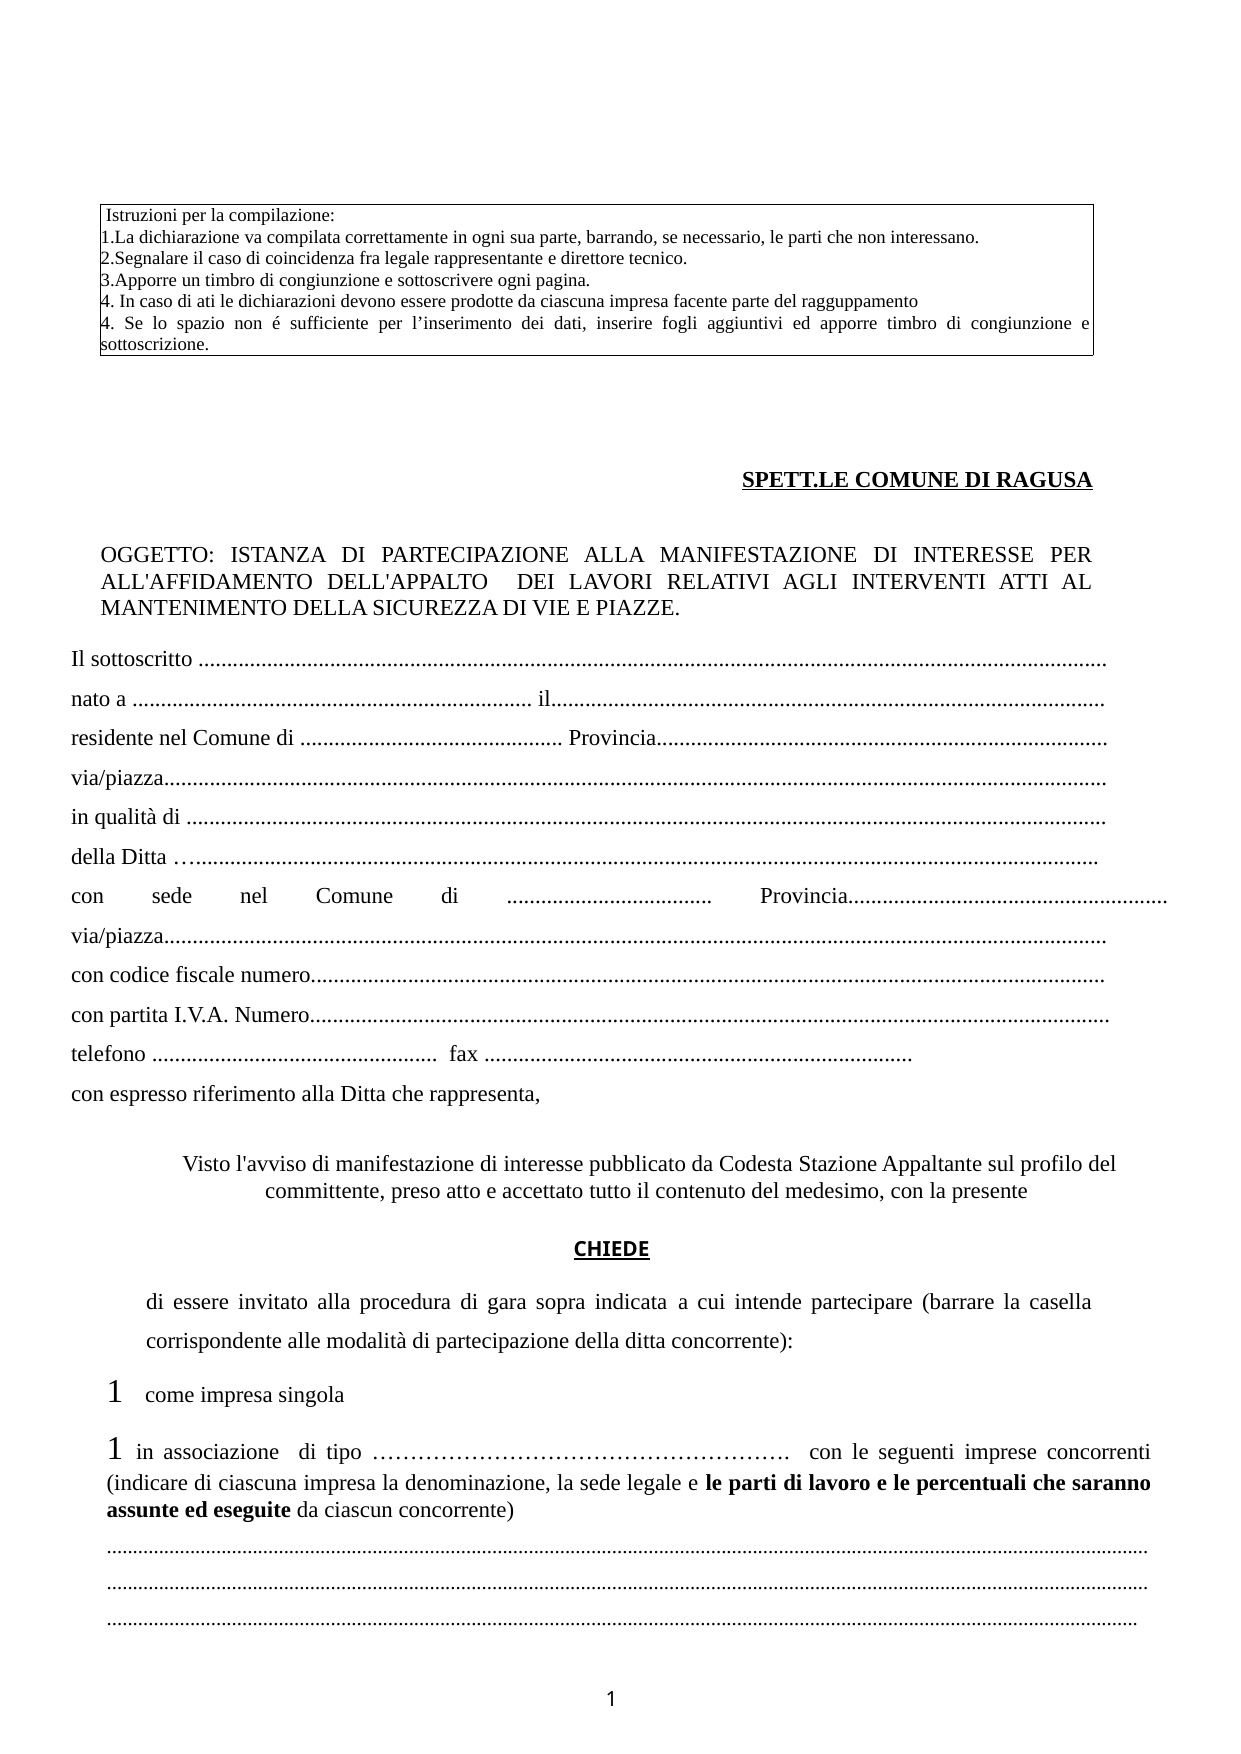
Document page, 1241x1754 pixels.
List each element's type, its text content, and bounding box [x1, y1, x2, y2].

text telefono .................................................. fax ........................................................................... [71, 1040, 1169, 1067]
text 4. In caso di ati le dichiarazioni devono essere prodotte da ciascuna impresa facente parte del ragguppamento [101, 290, 1093, 311]
text OGGETTO: ISTANZA DI PARTECIPAZIONE ALLA MANIFESTAZIONE DI INTERESSE PER ALL'AFFIDAMENTO DELL'APPALTO DEI LAVORI RELATIVI AGLI INTERVENTI ATTI AL MANTENIMENTO DELLA SICUREZZA DI VIE E PIAZZE. [100, 541, 1093, 620]
text 3.Apporre un timbro di congiunzione e sottoscrivere ogni pagina. [101, 268, 1093, 290]
text via/piazza..................................................................................................................................................................... [71, 764, 1169, 790]
text con codice fiscale numero........................................................................................................................................... [71, 961, 1169, 988]
text residente nel Comune di .............................................. Provincia............................................................................... [71, 724, 1169, 751]
text SPETT.LE COMUNE DI RAGUSA [100, 466, 1093, 492]
text con partita I.V.A. Numero............................................................................................................................................ [71, 1001, 1169, 1027]
text CHIEDE [71, 1234, 1152, 1263]
text Il sottoscritto ............................................................................................................................................................... [71, 645, 1169, 672]
text 4. Se lo spazio non é sufficiente per l’inserimento dei dati, inserire fogli aggiuntivi ed apporre timbro di congiunzione e sottoscrizione. [101, 311, 1093, 355]
text 2.Segnalare il caso di coincidenza fra legale rappresentante e direttore tecnico. [101, 247, 1093, 268]
list  come impresa singola [106, 1367, 1152, 1412]
text Visto l'avviso di manifestazione di interesse pubblicato da Codesta Stazione Appaltante sul profilo del committente, preso atto e accettato tutto il contenuto del medesimo, con la presente [148, 1150, 1152, 1203]
text della Ditta ….............................................................................................................................................................. [71, 843, 1169, 869]
text Istruzioni per la compilazione: [101, 205, 1093, 225]
text con espresso riferimento alla Ditta che rappresenta, [71, 1080, 1169, 1106]
list ...................................................................................................................................................................................................................................................................................................................................................................................................................................................................................................................................................................................................................... [106, 1534, 1152, 1630]
list  in associazione di tipo ………………………………………………. con le seguenti imprese concorrenti (indicare di ciascuna impresa la denominazione, la sede legale e le parti di lavoro e le percentuali che saranno assunte ed eseguite da ciascun concorrente) [106, 1424, 1152, 1522]
text 1.La dichiarazione va compilata correttamente in ogni sua parte, barrando, se necessario, le parti che non interessano. [101, 225, 1093, 247]
text nato a ...................................................................... il................................................................................................. [71, 685, 1169, 711]
text con sede nel Comune di .................................... Provincia........................................................ via/piazza..................................................................................................................................................................... [71, 882, 1169, 948]
text di essere invitato alla procedura di gara sopra indicata a cui intende partecipare (barrare la casella corrispondente alle modalità di partecipazione della ditta concorrente): [146, 1288, 1093, 1354]
text in qualità di ................................................................................................................................................................. [71, 803, 1169, 830]
